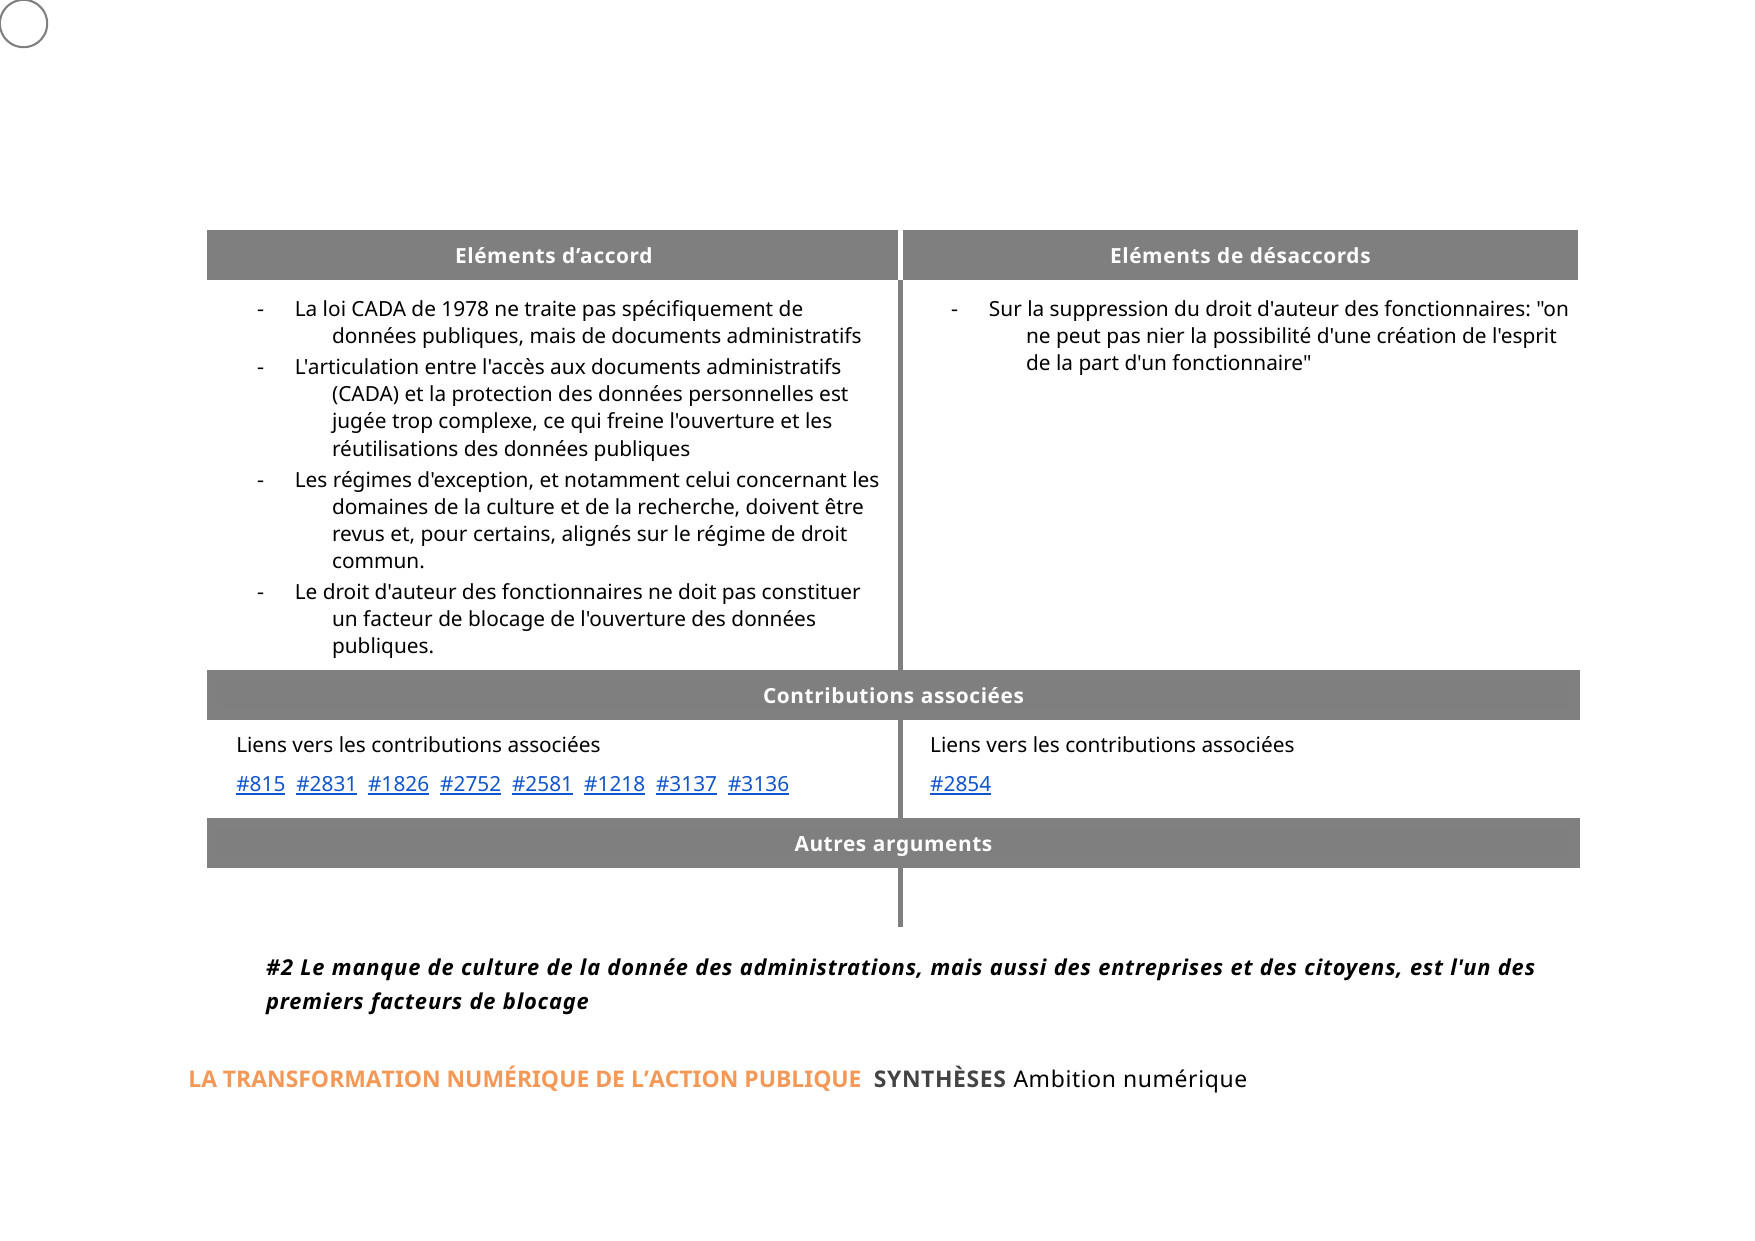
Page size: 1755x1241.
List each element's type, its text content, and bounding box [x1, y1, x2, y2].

table_cell Liens vers les contributions associées #2854 [903, 720, 1580, 818]
table_cell Autres arguments [207, 818, 1580, 868]
table_cell [903, 868, 1580, 927]
table_cell Contributions associées [207, 670, 1580, 720]
table_cell Liens vers les contributions associées #815 #2831 #1826 #2752 #2581 #1218 #3137 #3136 [207, 720, 898, 818]
text #2 Le manque de culture de la donnée des administrations, mais aussi des entreprises et des citoyens, est l'un des premiers facteurs de blocage [266, 952, 1551, 1016]
table_cell [207, 868, 898, 927]
table_header Eléments de désaccords [903, 230, 1578, 280]
table_cell Sur la suppression du droit d'auteur des fonctionnaires: "on ne peut pas nier la possibilité d'une création de l'esprit de la part d'un fonctionnaire" [903, 280, 1580, 670]
table_header Eléments d’accord [207, 230, 898, 280]
table_cell La loi CADA de 1978 ne traite pas spécifiquement de données publiques, mais de documents administratifs L'articulation entre l'accès aux documents administratifs (CADA) et la protection des données personnelles est jugée trop complexe, ce qui freine l'ouverture et les réutilisations des données publiques Les régimes d'exception, et notamment celui concernant les domaines de la culture et de la recherche, doivent être revus et, pour certains, alignés sur le régime de droit commun. Le droit d'auteur des fonctionnaires ne doit pas constituer un facteur de blocage de l'ouverture des données publiques. [207, 280, 898, 670]
